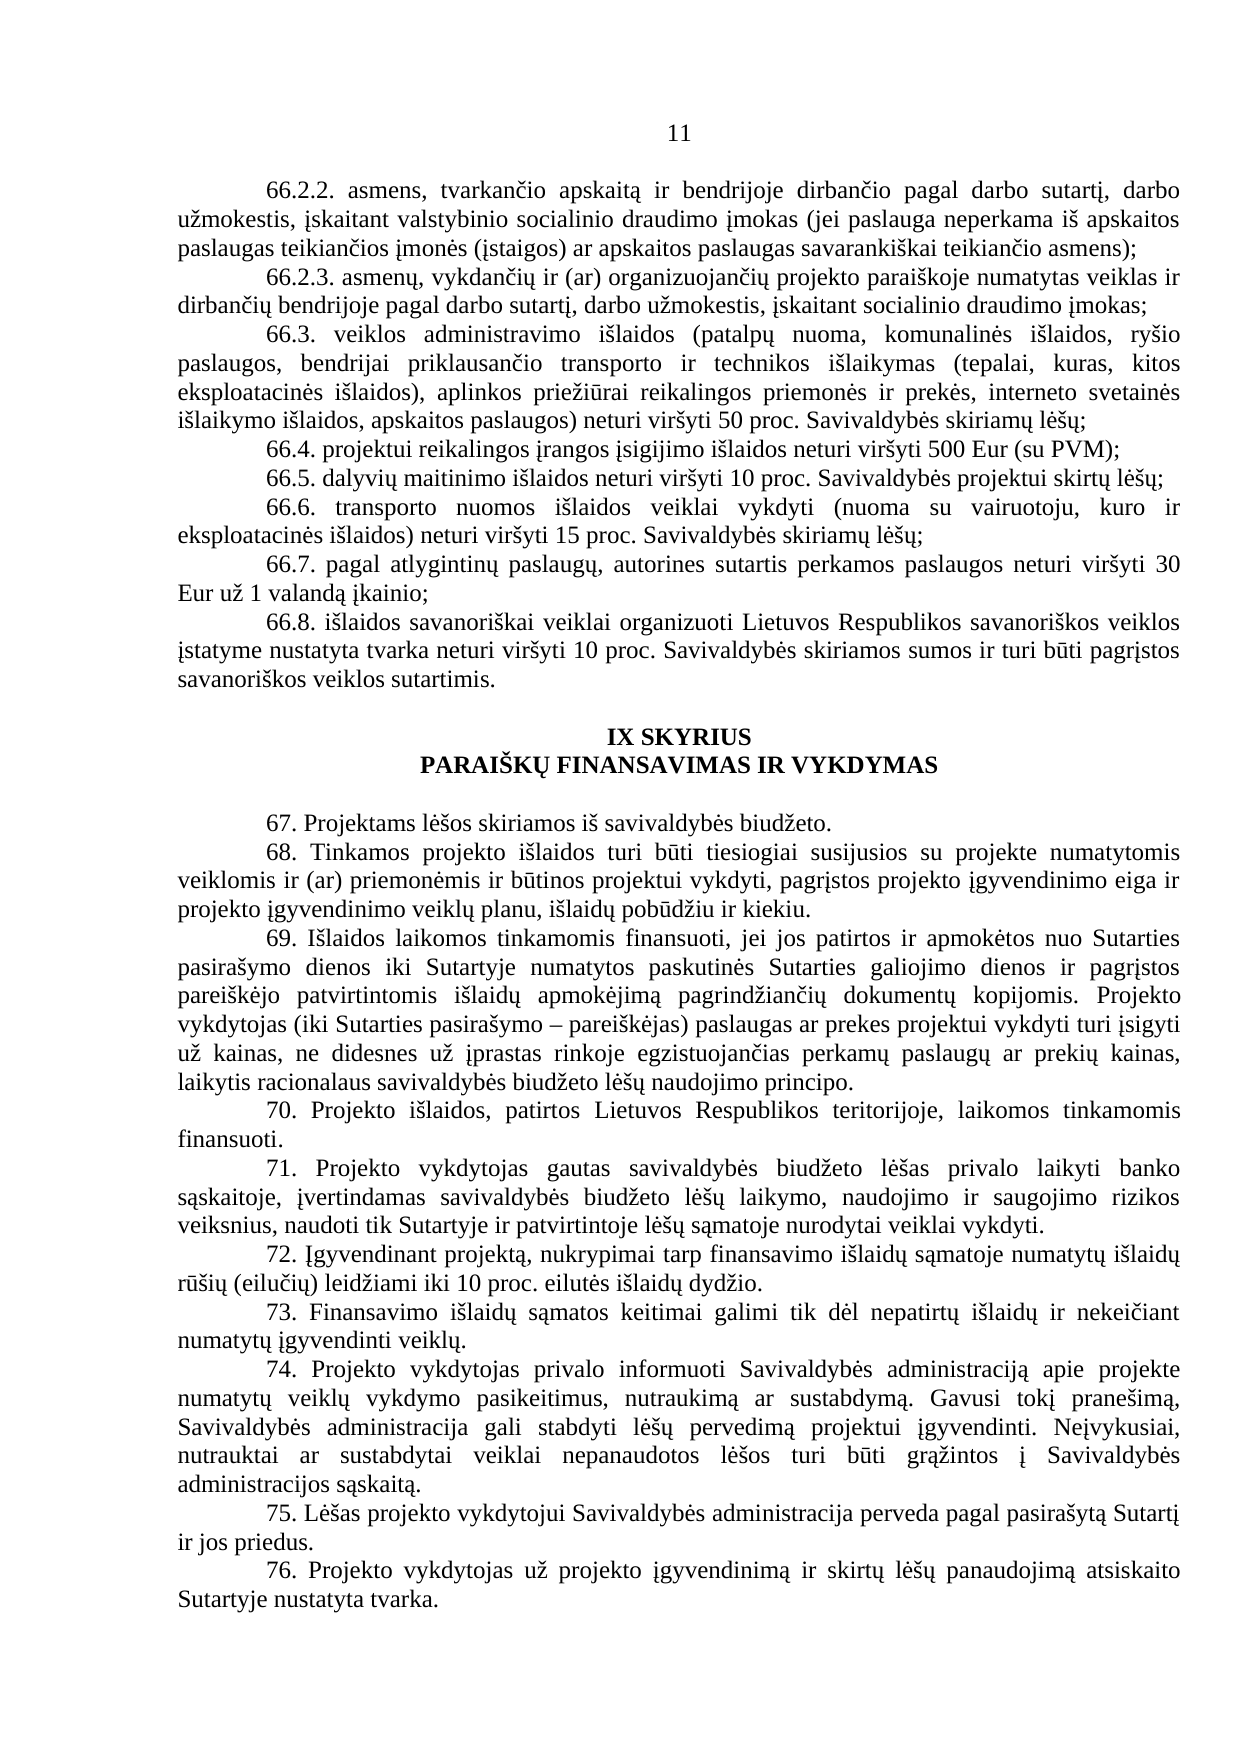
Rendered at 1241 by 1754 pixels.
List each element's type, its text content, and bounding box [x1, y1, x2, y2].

text 73. Finansavimo išlaidų sąmatos keitimai galimi tik dėl nepatirtų išlaidų ir nekeičiant numatytų įgyvendinti veiklų. [177, 1297, 1181, 1354]
text 66.2.3. asmenų, vykdančių ir (ar) organizuojančių projekto paraiškoje numatytas veiklas ir dirbančių bendrijoje pagal darbo sutartį, darbo užmokestis, įskaitant socialinio draudimo įmokas; [177, 262, 1181, 319]
text 66.8. išlaidos savanoriškai veiklai organizuoti Lietuvos Respublikos savanoriškos veiklos įstatyme nustatyta tvarka neturi viršyti 10 proc. Savivaldybės skiriamos sumos ir turi būti pagrįstos savanoriškos veiklos sutartimis. [177, 607, 1181, 693]
text 66.3. veiklos administravimo išlaidos (patalpų nuoma, komunalinės išlaidos, ryšio paslaugos, bendrijai priklausančio transporto ir technikos išlaikymas (tepalai, kuras, kitos eksploatacinės išlaidos), aplinkos priežiūrai reikalingos priemonės ir prekės, interneto svetainės išlaikymo išlaidos, apskaitos paslaugos) neturi viršyti 50 proc. Savivaldybės skiriamų lėšų; [177, 319, 1181, 434]
text 66.4. projektui reikalingos įrangos įsigijimo išlaidos neturi viršyti 500 Eur (su PVM); [177, 434, 1181, 463]
text 67. Projektams lėšos skiriamos iš savivaldybės biudžeto. [177, 808, 1181, 837]
text 76. Projekto vykdytojas už projekto įgyvendinimą ir skirtų lėšų panaudojimą atsiskaito Sutartyje nustatyta tvarka. [177, 1556, 1181, 1613]
text 71. Projekto vykdytojas gautas savivaldybės biudžeto lėšas privalo laikyti banko sąskaitoje, įvertindamas savivaldybės biudžeto lėšų laikymo, naudojimo ir saugojimo rizikos veiksnius, naudoti tik Sutartyje ir patvirtintoje lėšų sąmatoje nurodytai veiklai vykdyti. [177, 1153, 1181, 1239]
text 66.6. transporto nuomos išlaidos veiklai vykdyti (nuoma su vairuotoju, kuro ir eksploatacinės išlaidos) neturi viršyti 15 proc. Savivaldybės skiriamų lėšų; [177, 492, 1181, 549]
text 74. Projekto vykdytojas privalo informuoti Savivaldybės administraciją apie projekte numatytų veiklų vykdymo pasikeitimus, nutraukimą ar sustabdymą. Gavusi tokį pranešimą, Savivaldybės administracija gali stabdyti lėšų pervedimą projektui įgyvendinti. Neįvykusiai, nutrauktai ar sustabdytai veiklai nepanaudotos lėšos turi būti grąžintos į Savivaldybės administracijos sąskaitą. [177, 1354, 1181, 1498]
text 75. Lėšas projekto vykdytojui Savivaldybės administracija perveda pagal pasirašytą Sutartį ir jos priedus. [177, 1498, 1181, 1556]
text 70. Projekto išlaidos, patirtos Lietuvos Respublikos teritorijoje, laikomos tinkamomis finansuoti. [177, 1096, 1181, 1153]
text IX SKYRIUS [177, 722, 1181, 751]
text 66.7. pagal atlygintinų paslaugų, autorines sutartis perkamos paslaugos neturi viršyti 30 Eur už 1 valandą įkainio; [177, 549, 1181, 607]
text PARAIŠKŲ FINANSAVIMAS IR VYKDYMAS [177, 751, 1181, 779]
text 66.5. dalyvių maitinimo išlaidos neturi viršyti 10 proc. Savivaldybės projektui skirtų lėšų; [177, 463, 1181, 492]
text 69. Išlaidos laikomos tinkamomis finansuoti, jei jos patirtos ir apmokėtos nuo Sutarties pasirašymo dienos iki Sutartyje numatytos paskutinės Sutarties galiojimo dienos ir pagrįstos pareiškėjo patvirtintomis išlaidų apmokėjimą pagrindžiančių dokumentų kopijomis. Projekto vykdytojas (iki Sutarties pasirašymo – pareiškėjas) paslaugas ar prekes projektui vykdyti turi įsigyti už kainas, ne didesnes už įprastas rinkoje egzistuojančias perkamų paslaugų ar prekių kainas, laikytis racionalaus savivaldybės biudžeto lėšų naudojimo principo. [177, 923, 1181, 1096]
text 72. Įgyvendinant projektą, nukrypimai tarp finansavimo išlaidų sąmatoje numatytų išlaidų rūšių (eilučių) leidžiami iki 10 proc. eilutės išlaidų dydžio. [177, 1239, 1181, 1297]
text 68. Tinkamos projekto išlaidos turi būti tiesiogiai susijusios su projekte numatytomis veiklomis ir (ar) priemonėmis ir būtinos projektui vykdyti, pagrįstos projekto įgyvendinimo eiga ir projekto įgyvendinimo veiklų planu, išlaidų pobūdžiu ir kiekiu. [177, 837, 1181, 923]
text 66.2.2. asmens, tvarkančio apskaitą ir bendrijoje dirbančio pagal darbo sutartį, darbo užmokestis, įskaitant valstybinio socialinio draudimo įmokas (jei paslauga neperkama iš apskaitos paslaugas teikiančios įmonės (įstaigos) ar apskaitos paslaugas savarankiškai teikiančio asmens); [177, 176, 1181, 262]
